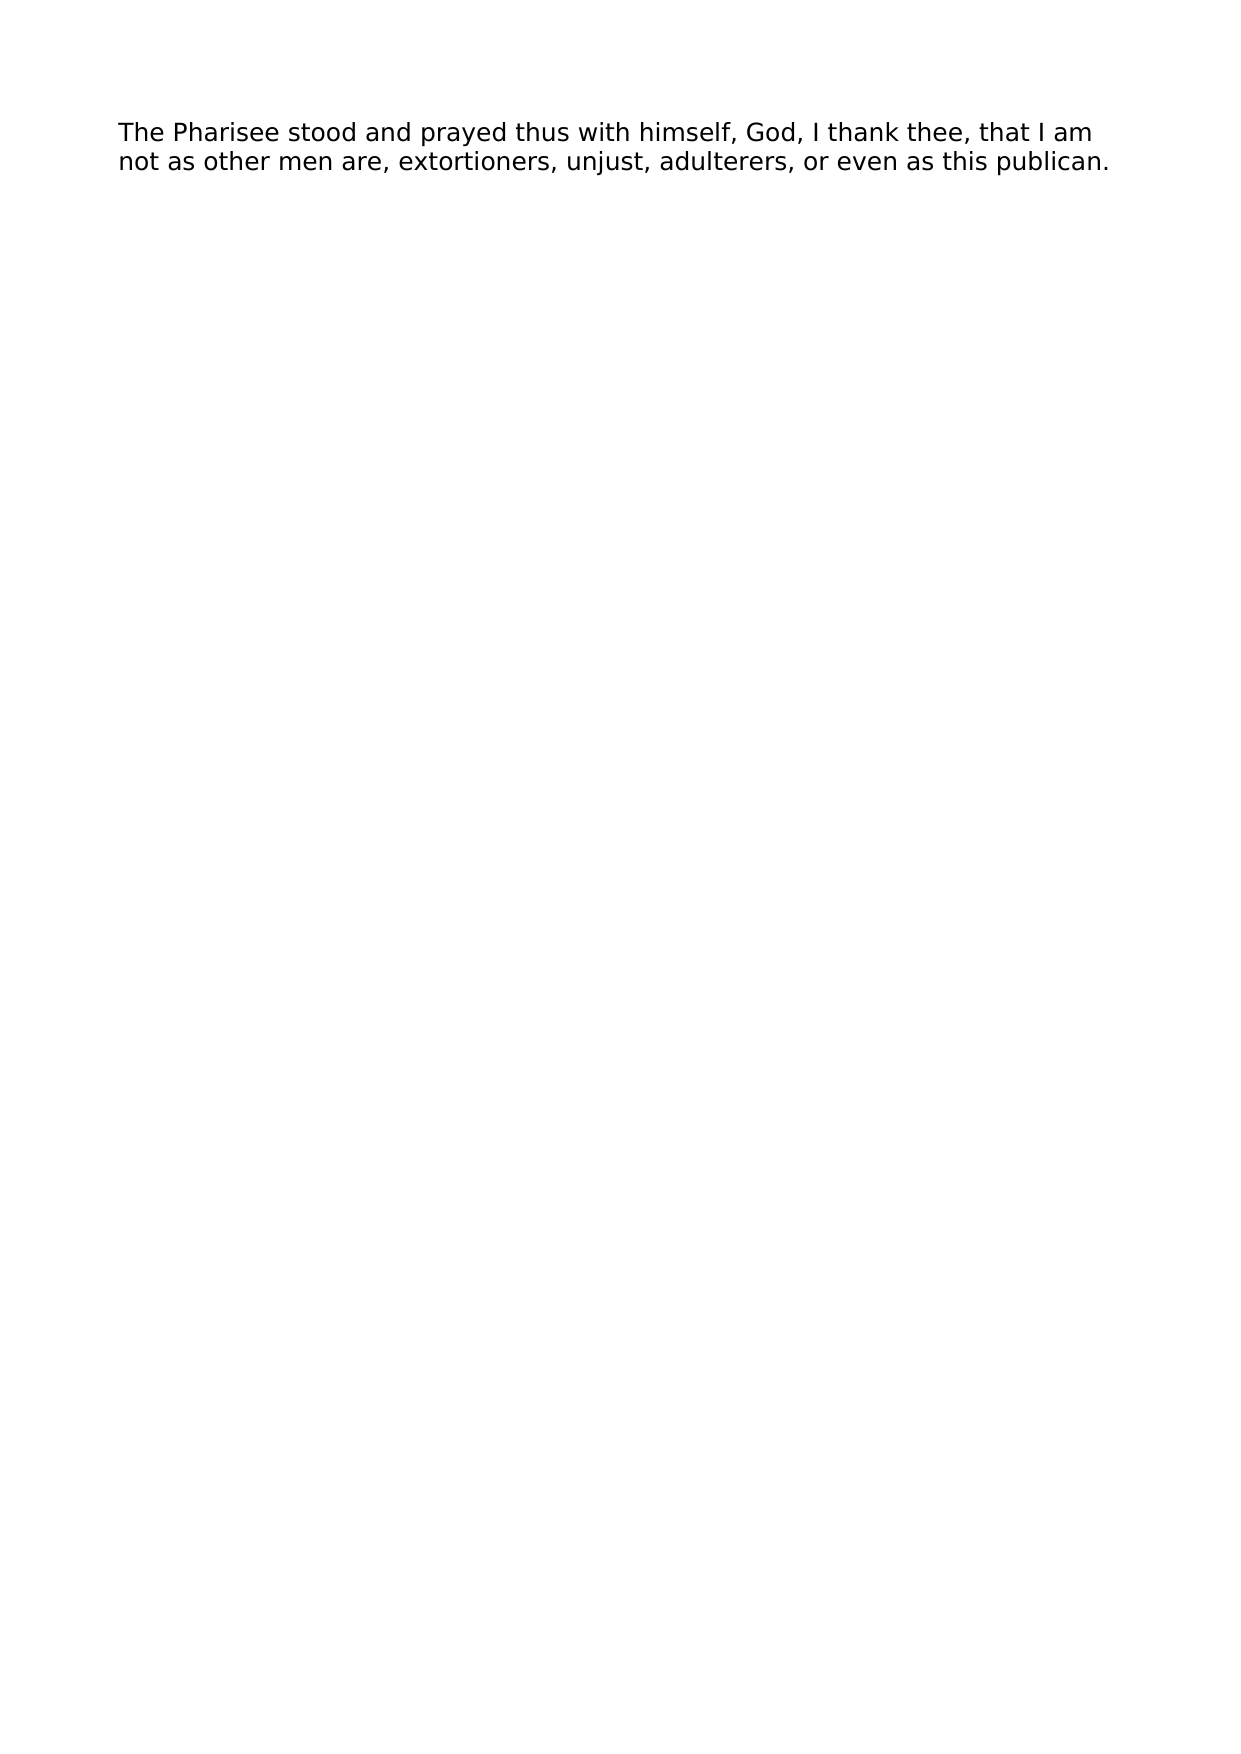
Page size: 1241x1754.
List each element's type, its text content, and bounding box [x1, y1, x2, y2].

text The Pharisee stood and prayed thus with himself, God, I thank thee, that I am not as other men are, extortioners, unjust, adulterers, or even as this publican. [118, 118, 1122, 176]
